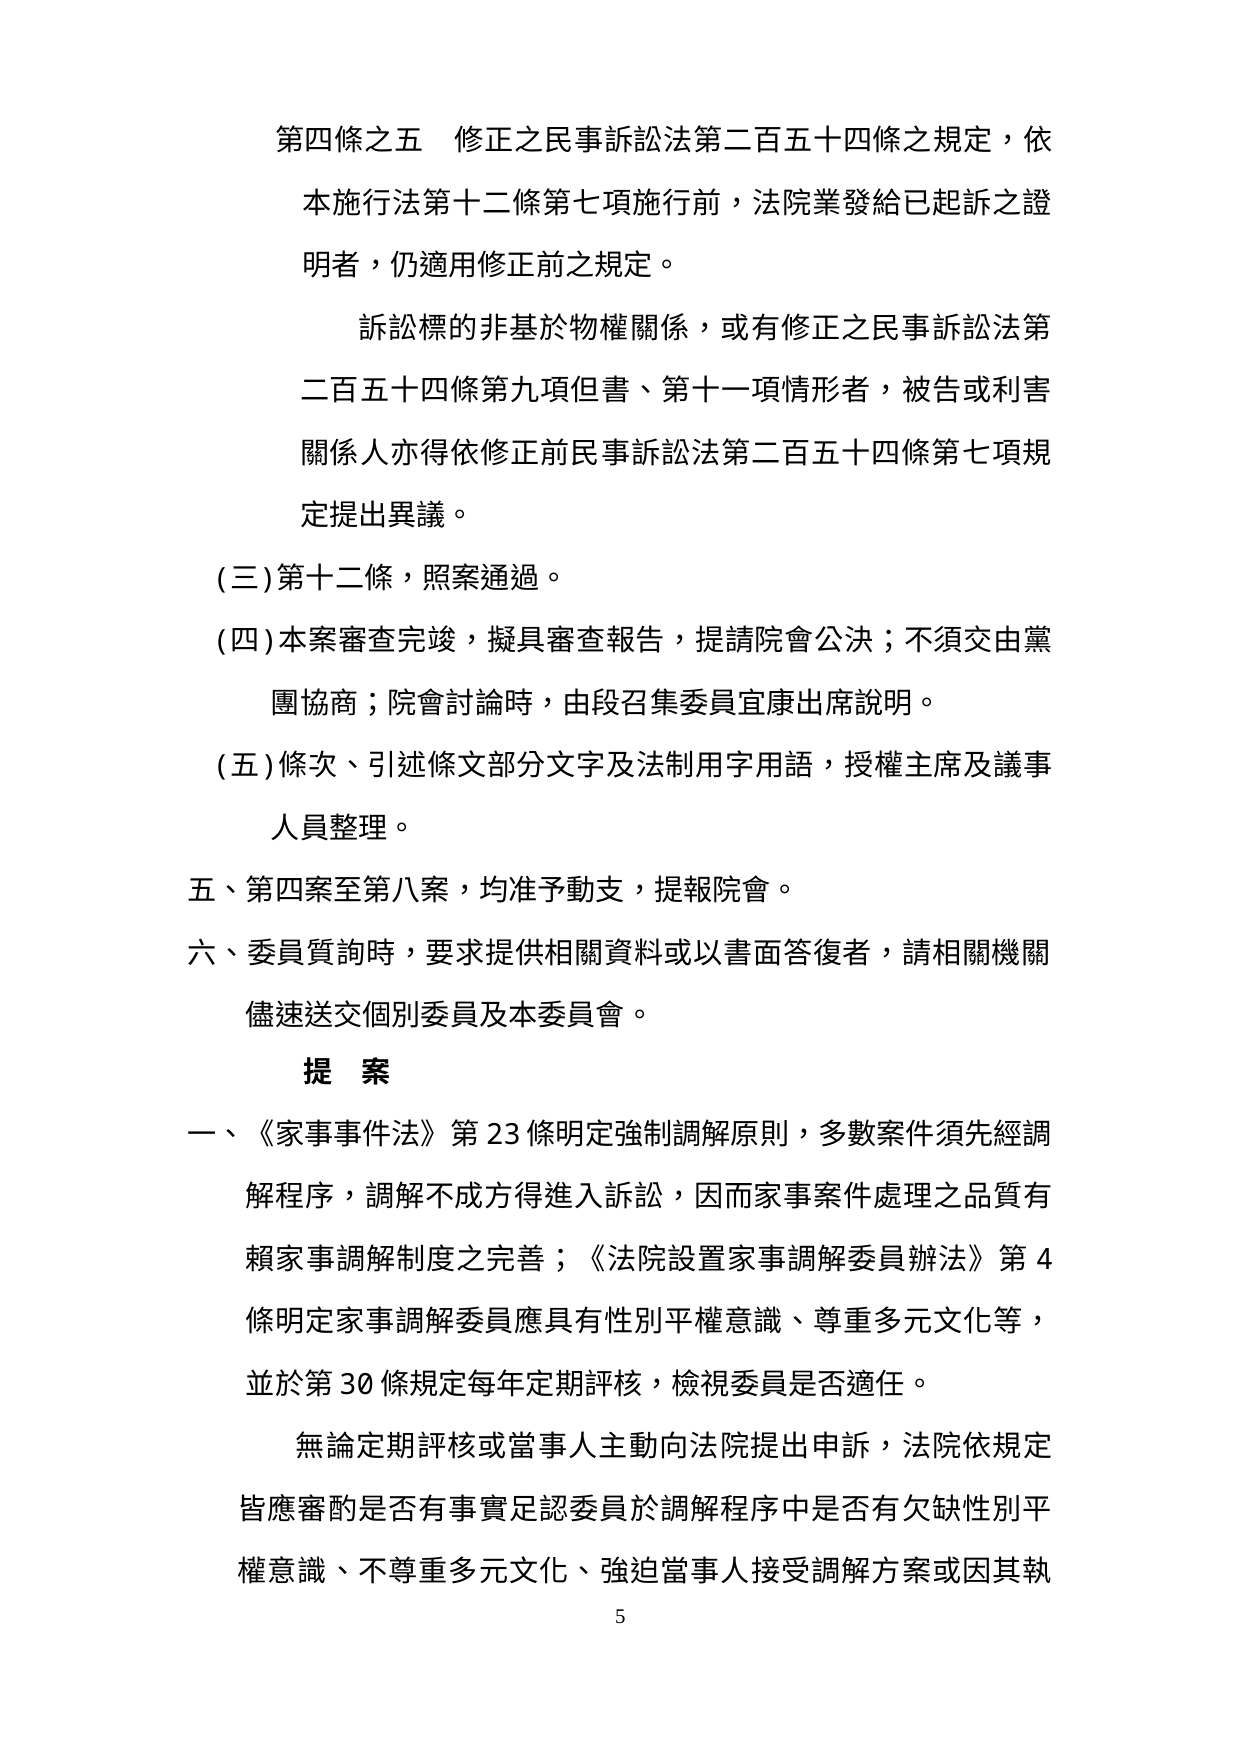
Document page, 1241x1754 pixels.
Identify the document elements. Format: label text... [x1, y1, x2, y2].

text 六、委員質詢時，要求提供相關資料或以書面答復者，請相關機關儘速送交個別委員及本委員會。 [187, 909, 1053, 1034]
text 一、《家事事件法》第23條明定強制調解原則，多數案件須先經調解程序，調解不成方得進入訴訟，因而家事案件處理之品質有賴家事調解制度之完善；《法院設置家事調解委員辦法》第4條明定家事調解委員應具有性別平權意識、尊重多元文化等，並於第30條規定每年定期評核，檢視委員是否適任。 [187, 1090, 1053, 1402]
text (四)本案審查完竣，擬具審查報告，提請院會公決；不須交由黨團協商；院會討論時，由段召集委員宜康出席說明。 [212, 596, 1053, 721]
text 提 案 [187, 1052, 1053, 1090]
text (三)第十二條，照案通過。 [212, 534, 1053, 596]
text 第四條之五 修正之民事訴訟法第二百五十四條之規定，依本施行法第十二條第七項施行前，法院業發給已起訴之證明者，仍適用修正前之規定。 [275, 96, 1053, 284]
text 訴訟標的非基於物權關係，或有修正之民事訴訟法第二百五十四條第九項但書、第十一項情形者，被告或利害關係人亦得依修正前民事訴訟法第二百五十四條第七項規定提出異議。 [300, 284, 1053, 534]
text (五)條次、引述條文部分文字及法制用字用語，授權主席及議事人員整理。 [212, 721, 1053, 846]
text 五、第四案至第八案，均准予動支，提報院會。 [187, 846, 1053, 909]
text 無論定期評核或當事人主動向法院提出申訴，法院依規定皆應審酌是否有事實足認委員於調解程序中是否有欠缺性別平權意識、不尊重多元文化、強迫當事人接受調解方案或因其執行職務之違誤致侵害民眾權益等情況。惟目前司法行政實務上，對於調解過程事實之認定仰賴參與調解之委員、當事人或在場之司法事務官等之記憶，顯有不足。爰請司法院於6個月內，針對調解委員之評核程序中，關於調查、了解調解程序中相關事實之方式，以及確認其執行調解過程是否合乎相關規定要求之方式，提出改善之具體措施及實施規劃。 [237, 1402, 1053, 1590]
